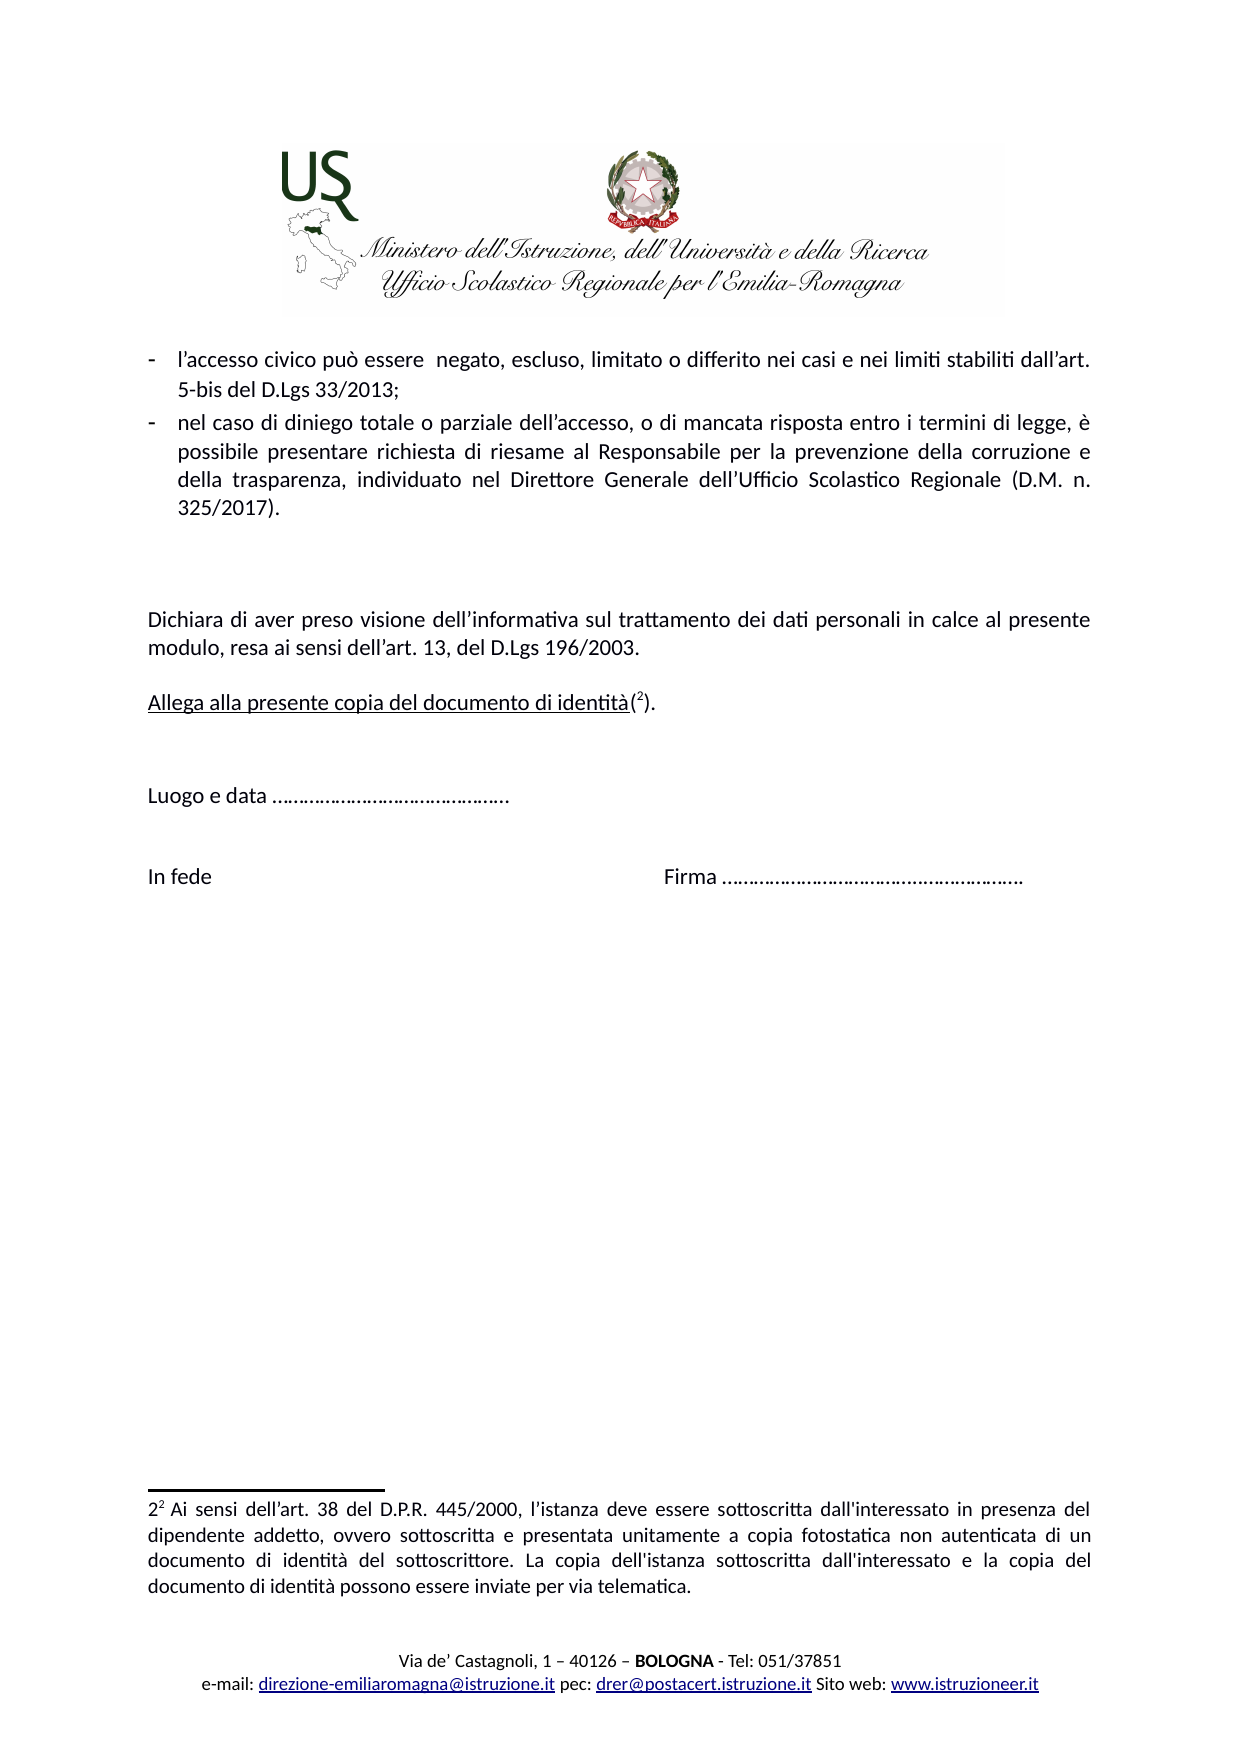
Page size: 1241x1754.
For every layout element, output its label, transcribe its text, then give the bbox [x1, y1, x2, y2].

text Dichiara di aver preso visione dell’informativa sul trattamento dei dati personali in calce al presente modulo, resa ai sensi dell’art. 13, del D.Lgs 196/2003. [148, 605, 1092, 661]
list l’accesso civico può essere negato, escluso, limitato o differito nei casi e nei limiti stabiliti dall’art. 5-bis del D.Lgs 33/2013; [148, 89, 1092, 403]
text In fede Firma ………………………………..………………. [148, 862, 1092, 890]
text Allega alla presente copia del documento di identità(). [148, 688, 1092, 716]
list nel caso di diniego totale o parziale dell’accesso, o di mancata risposta entro i termini di legge, è possibile presentare richiesta di riesame al Responsabile per la prevenzione della corruzione e della trasparenza, individuato nel Direttore Generale dell’Ufficio Scolastico Regionale (D.M. n. 325/2017). [148, 403, 1092, 521]
text Luogo e data ……………………………………… [148, 781, 1092, 809]
text 2 Ai sensi dell’art. 38 del D.P.R. 445/2000, l’istanza deve essere sottoscritta dall'interessato in presenza del dipendente addetto, ovvero sottoscritta e presentata unitamente a copia fotostatica non autenticata di un documento di identità del sottoscrittore. La copia dell'istanza sottoscritta dall'interessato e la copia del documento di identità possono essere inviate per via telematica. [148, 1497, 1092, 1598]
